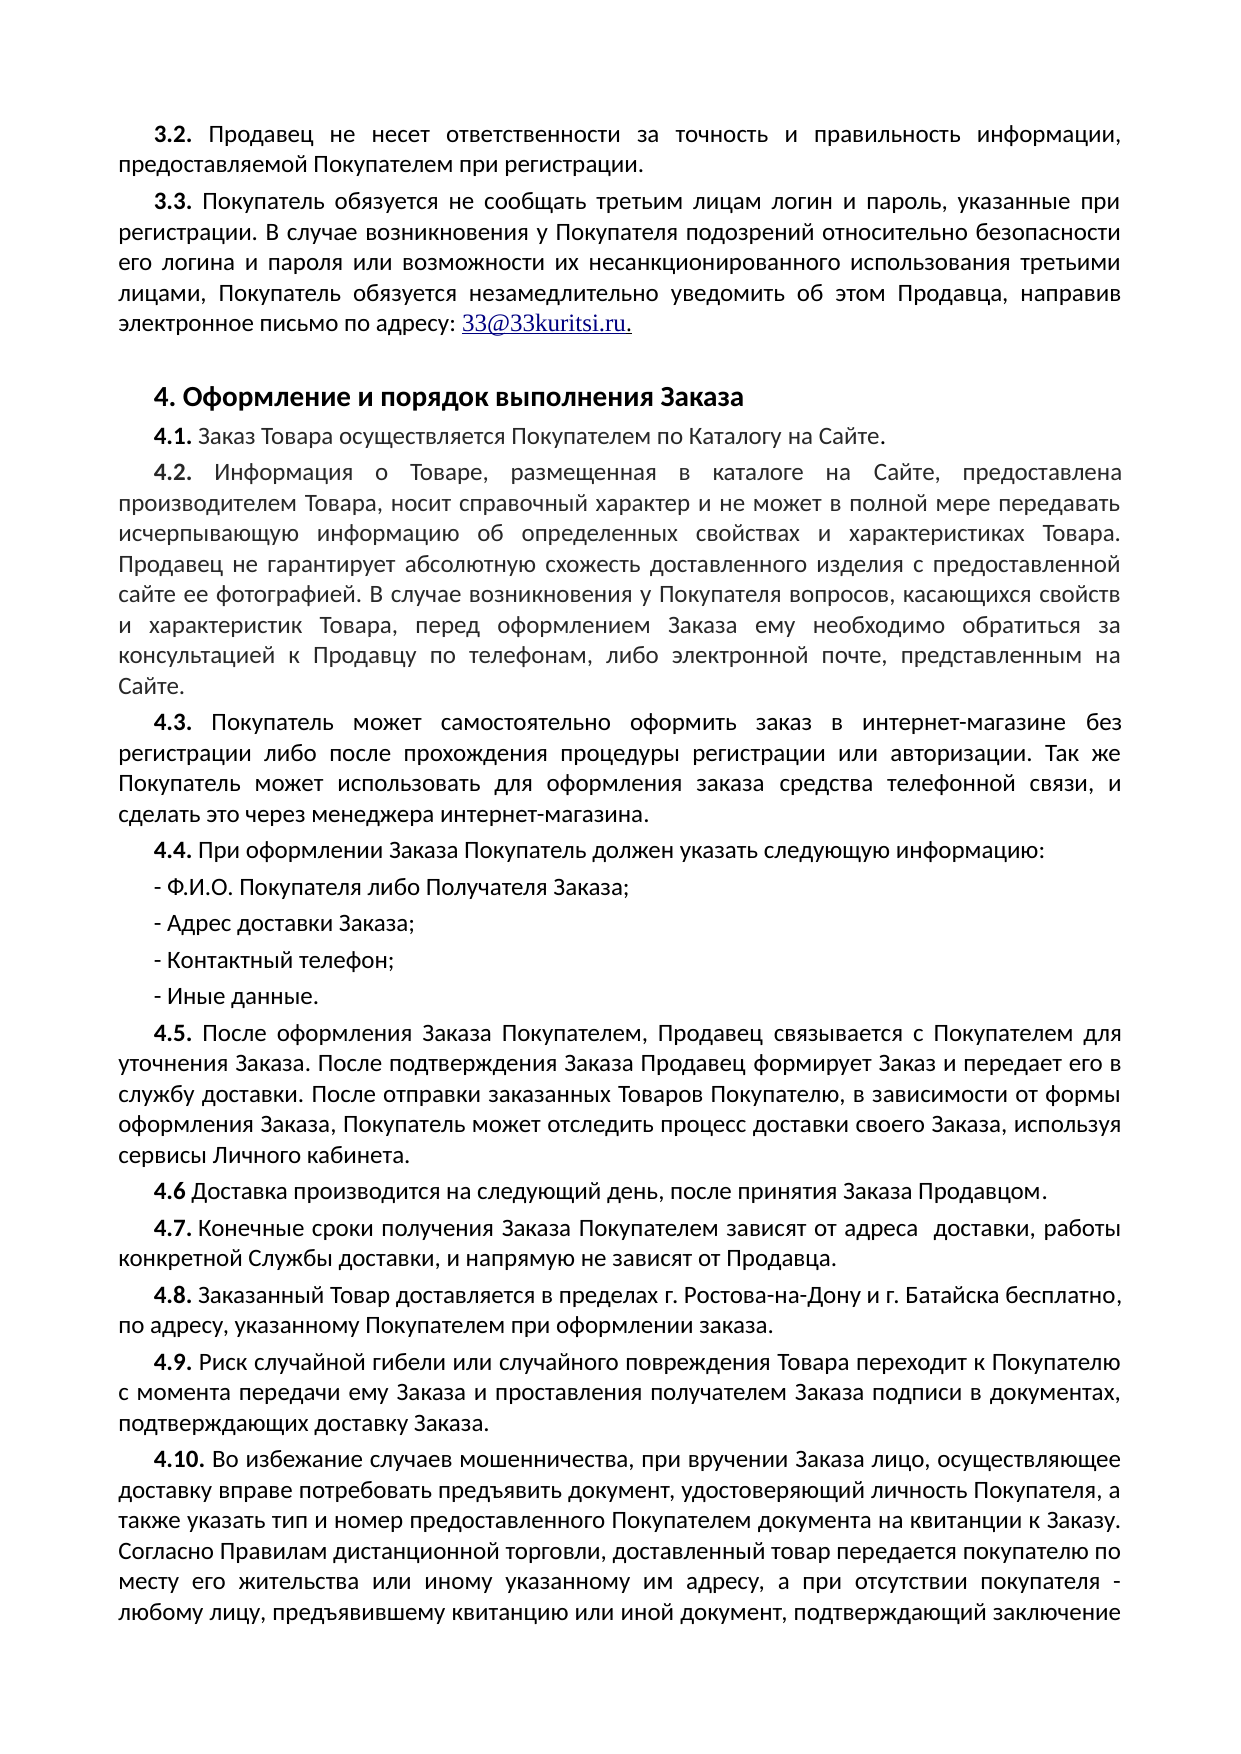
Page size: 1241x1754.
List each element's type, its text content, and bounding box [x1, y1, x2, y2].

text 4.9. Риск случайной гибели или случайного повреждения Товара переходит к Покупателю с момента передачи ему Заказа и проставления получателем Заказа подписи в документах, подтверждающих доставку Заказа. [118, 1346, 1122, 1437]
text 4.7. Конечные сроки получения Заказа Покупателем зависят от адреса доставки, работы конкретной Службы доставки, и напрямую не зависят от Продавца. [118, 1212, 1122, 1273]
text 4.8. Заказанный Товар доставляется в пределах г. Ростова-на-Дону и г. Батайска бесплатно, по адресу, указанному Покупателем при оформлении заказа. [118, 1279, 1122, 1340]
text 4. Оформление и порядок выполнения Заказа [118, 378, 1122, 414]
text 3.3. Покупатель обязуется не сообщать третьим лицам логин и пароль, указанные при регистрации. В случае возникновения у Покупателя подозрений относительно безопасности его логина и пароля или возможности их несанкционированного использования третьими лицами, Покупатель обязуется незамедлительно уведомить об этом Продавца, направив электронное письмо по адресу: 33@33kuritsi.ru. [118, 185, 1122, 338]
text 4.4. При оформлении Заказа Покупатель должен указать следующую информацию: [118, 834, 1122, 865]
text - Иные данные. [118, 980, 1122, 1011]
text 4.10. Во избежание случаев мошенничества, при вручении Заказа лицо, осуществляющее доставку вправе потребовать предъявить документ, удостоверяющий личность Покупателя, а также указать тип и номер предоставленного Покупателем документа на квитанции к Заказу. Согласно Правилам дистанционной торговли, доставленный товар передается покупателю по месту его жительства или иному указанному им адресу, а при отсутствии покупателя - любому лицу, предъявившему квитанцию или иной документ, подтверждающий заключение [118, 1443, 1122, 1626]
text 4.5. После оформления Заказа Покупателем, Продавец связывается с Покупателем для уточнения Заказа. После подтверждения Заказа Продавец формирует Заказ и передает его в службу доставки. После отправки заказанных Товаров Покупателю, в зависимости от формы оформления Заказа, Покупатель может отследить процесс доставки своего Заказа, используя сервисы Личного кабинета. [118, 1017, 1122, 1169]
text 3.2. Продавец не несет ответственности за точность и правильность информации, предоставляемой Покупателем при регистрации. [118, 118, 1122, 179]
text 4.6 Доставка производится на следующий день, после принятия Заказа Продавцом. [118, 1175, 1122, 1206]
text - Адрес доставки Заказа; [118, 907, 1122, 938]
text 4.3. Покупатель может самостоятельно оформить заказ в интернет-магазине без регистрации либо после прохождения процедуры регистрации или авторизации. Так же Покупатель может использовать для оформления заказа средства телефонной связи, и сделать это через менеджера интернет-магазина. [118, 707, 1122, 829]
text - Контактный телефон; [118, 944, 1122, 974]
text 4.2. Информация о Товаре, размещенная в каталоге на Сайте, предоставлена производителем Товара, носит справочный характер и не может в полной мере передавать исчерпывающую информацию об определенных свойствах и характеристиках Товара. Продавец не гарантирует абсолютную схожесть доставленного изделия с предоставленной сайте ее фотографией. В случае возникновения у Покупателя вопросов, касающихся свойств и характеристик Товара, перед оформлением Заказа ему необходимо обратиться за консультацией к Продавцу по телефонам, либо электронной почте, представленным на Сайте. [118, 456, 1122, 701]
text 4.1. Заказ Товара осуществляется Покупателем по Каталогу на Сайте. [118, 420, 1122, 451]
text - Ф.И.О. Покупателя либо Получателя Заказа; [118, 871, 1122, 902]
